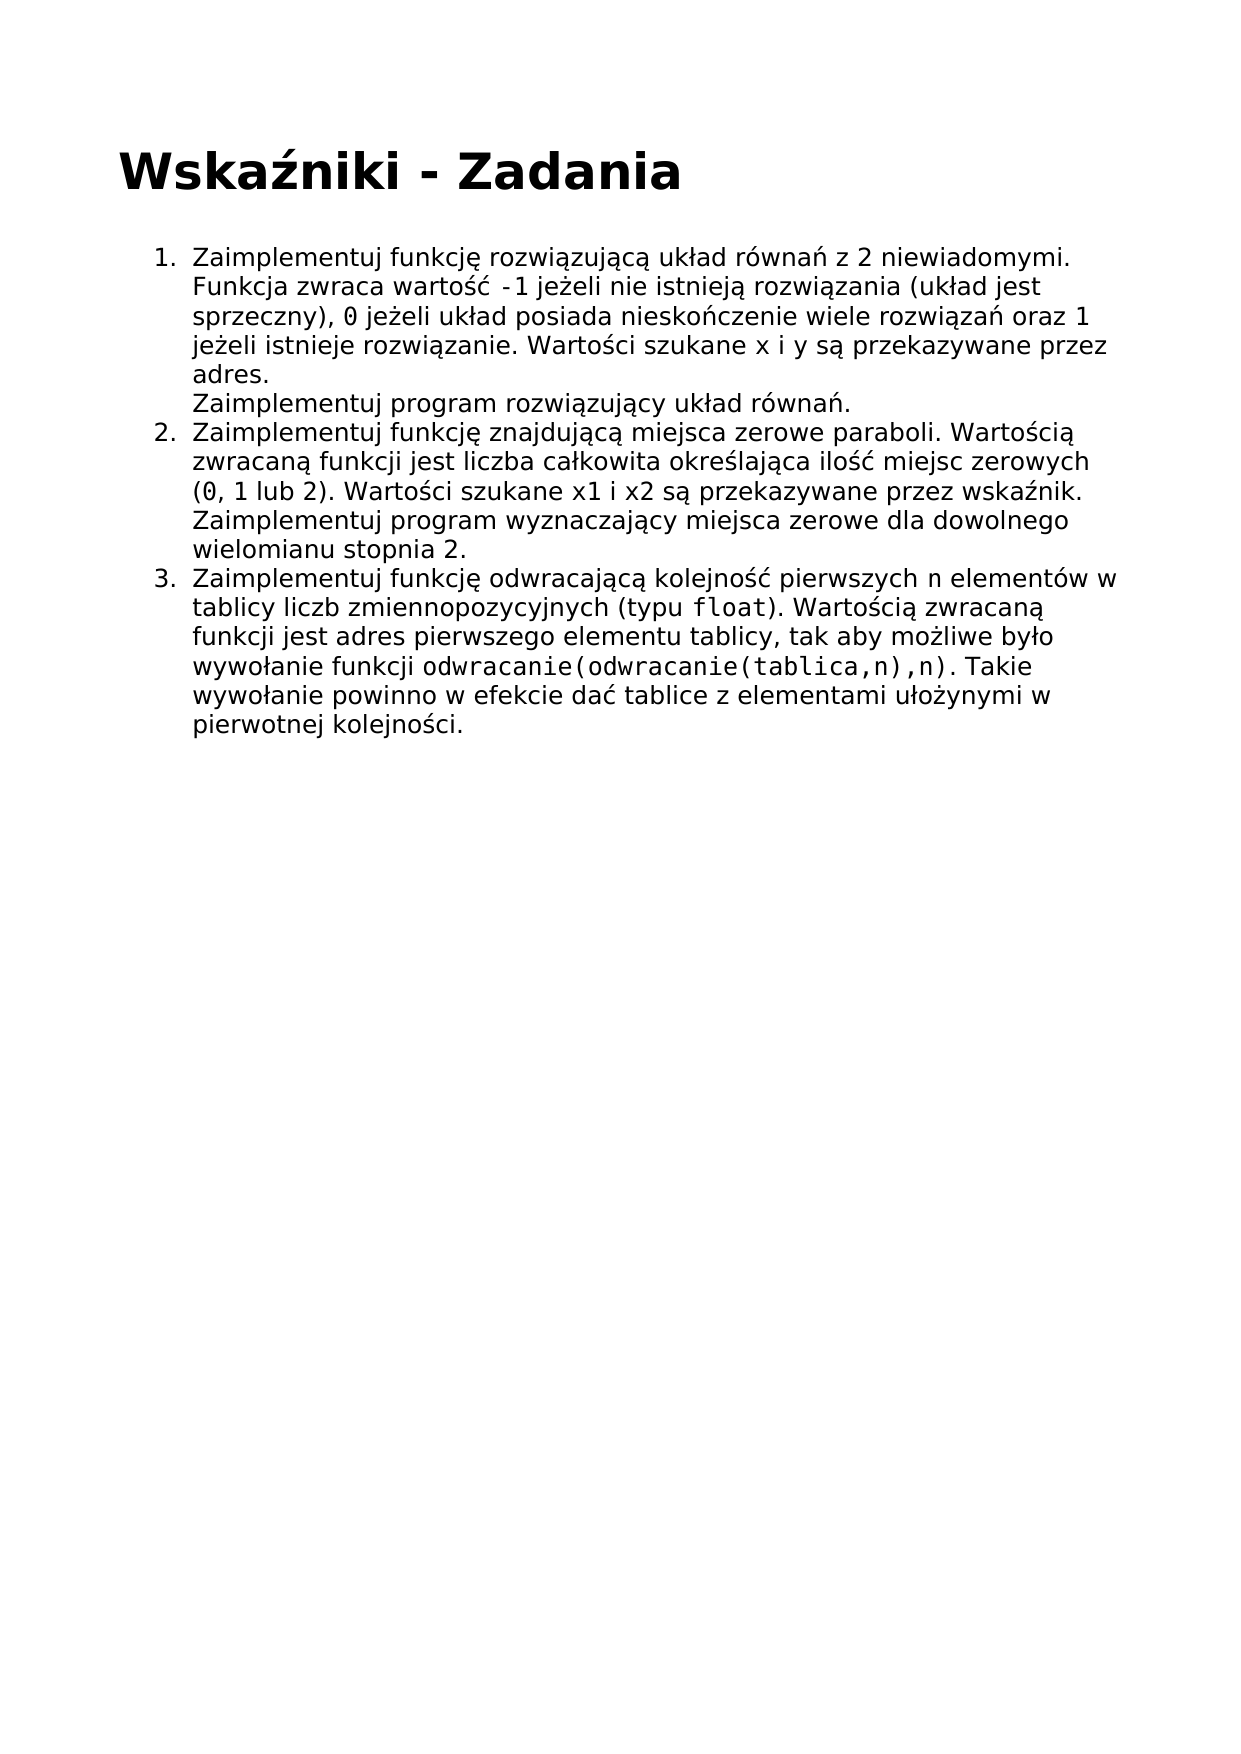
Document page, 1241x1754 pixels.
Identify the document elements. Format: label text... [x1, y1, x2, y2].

list Zaimplementuj funkcję odwracającą kolejność pierwszych n elementów w tablicy liczb zmiennopozycyjnych (typu float). Wartością zwracaną funkcji jest adres pierwszego elementu tablicy, tak aby możliwe było wywołanie funkcji odwracanie(odwracanie(tablica,n),n). Takie wywołanie powinno w efekcie dać tablice z elementami ułożynymi w pierwotnej kolejności. [177, 564, 1122, 739]
list Zaimplementuj funkcję rozwiązującą układ równań z 2 niewiadomymi. Funkcja zwraca wartość -1 jeżeli nie istnieją rozwiązania (układ jest sprzeczny), 0 jeżeli układ posiada nieskończenie wiele rozwiązań oraz 1 jeżeli istnieje rozwiązanie. Wartości szukane x i y są przekazywane przez adres. Zaimplementuj program rozwiązujący układ równań. [177, 243, 1122, 418]
subtitle Wskaźniki - Zadania [118, 143, 1122, 201]
list Zaimplementuj funkcję znajdującą miejsca zerowe paraboli. Wartością zwracaną funkcji jest liczba całkowita określająca ilość miejsc zerowych (0, 1 lub 2). Wartości szukane x1 i x2 są przekazywane przez wskaźnik. Zaimplementuj program wyznaczający miejsca zerowe dla dowolnego wielomianu stopnia 2. [177, 418, 1122, 564]
